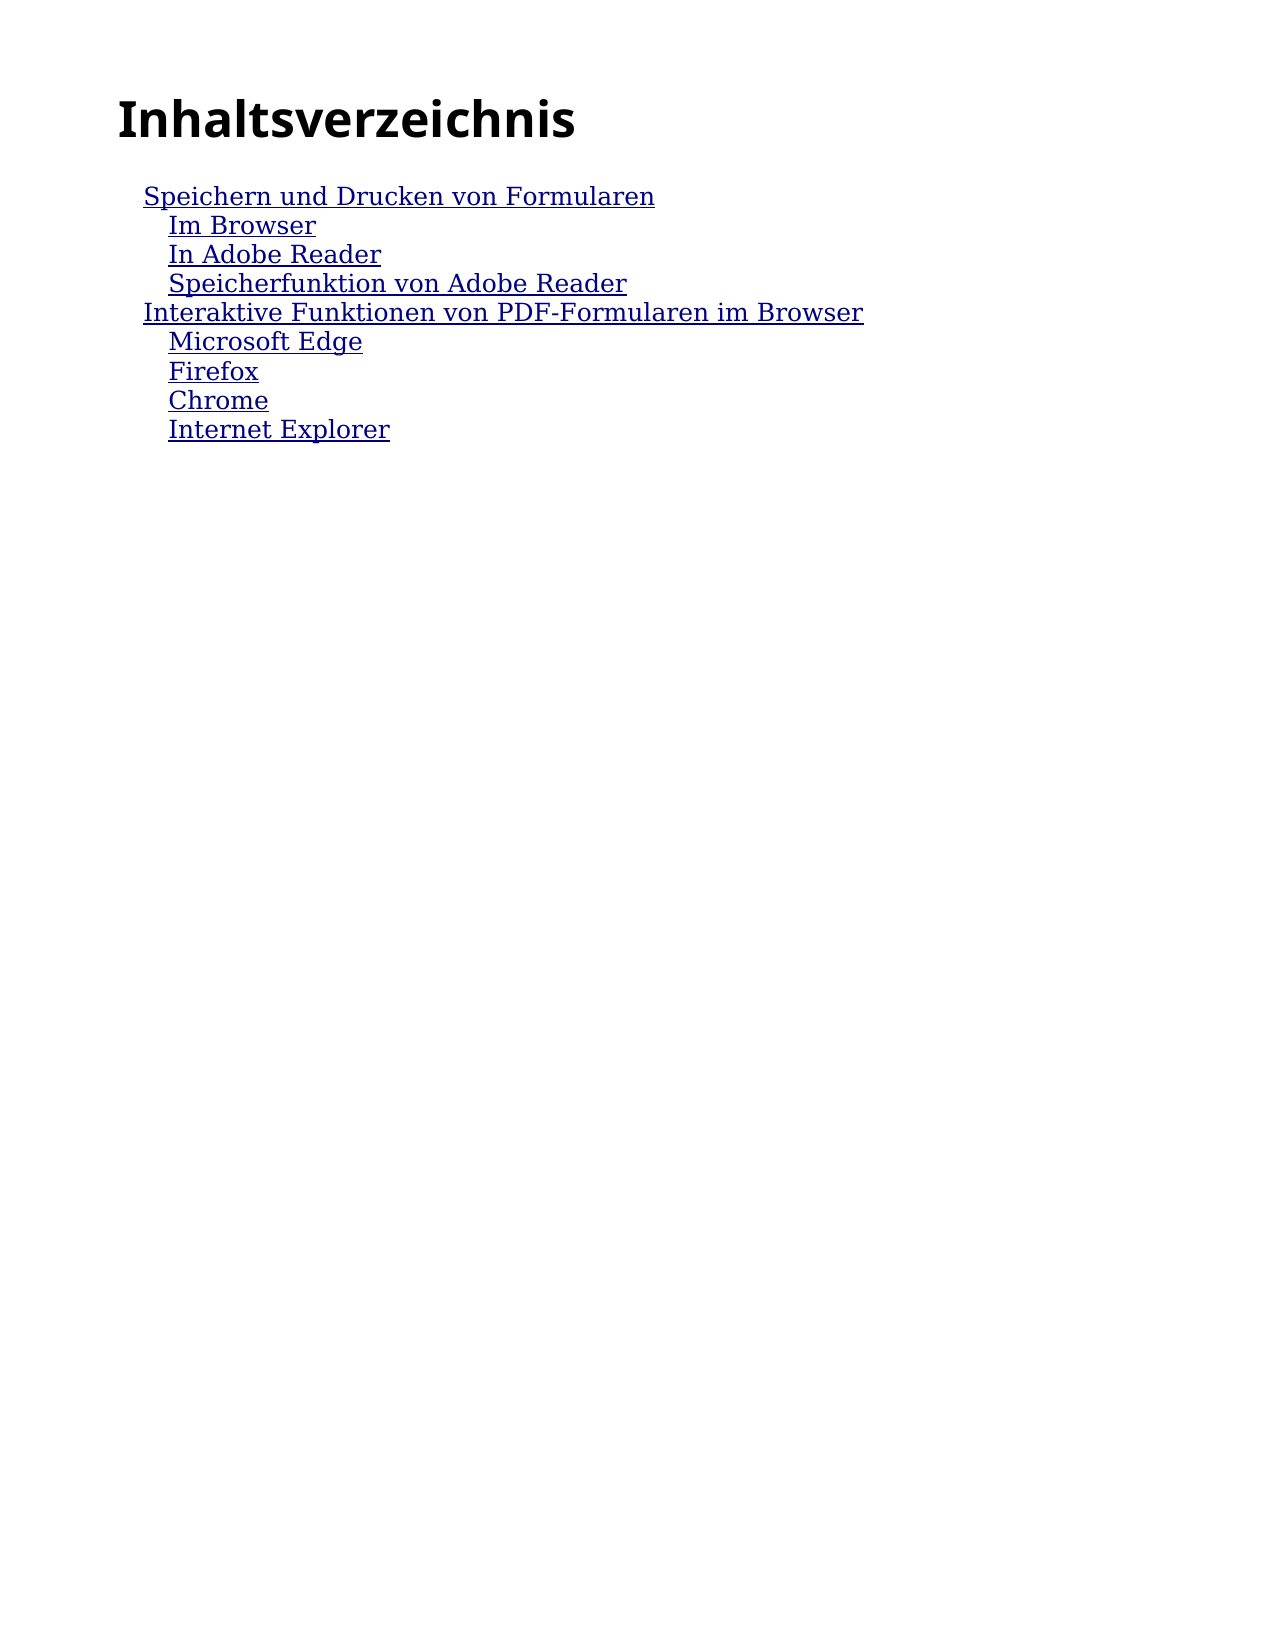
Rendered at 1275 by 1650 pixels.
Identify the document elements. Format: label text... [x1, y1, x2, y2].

text Interaktive Funktionen von PDF-Formularen im Browser [143, 298, 1216, 327]
text Speicherfunktion von Adobe Reader [168, 269, 1216, 298]
text Microsoft Edge [168, 327, 1216, 357]
text Firefox [168, 357, 1216, 386]
text In Adobe Reader [168, 240, 1216, 269]
text Internet Explorer [168, 415, 1216, 444]
text Im Browser [168, 211, 1216, 240]
subtitle Inhaltsverzeichnis [118, 84, 1216, 152]
text Speichern und Drucken von Formularen [143, 182, 1216, 211]
text Chrome [168, 386, 1216, 415]
